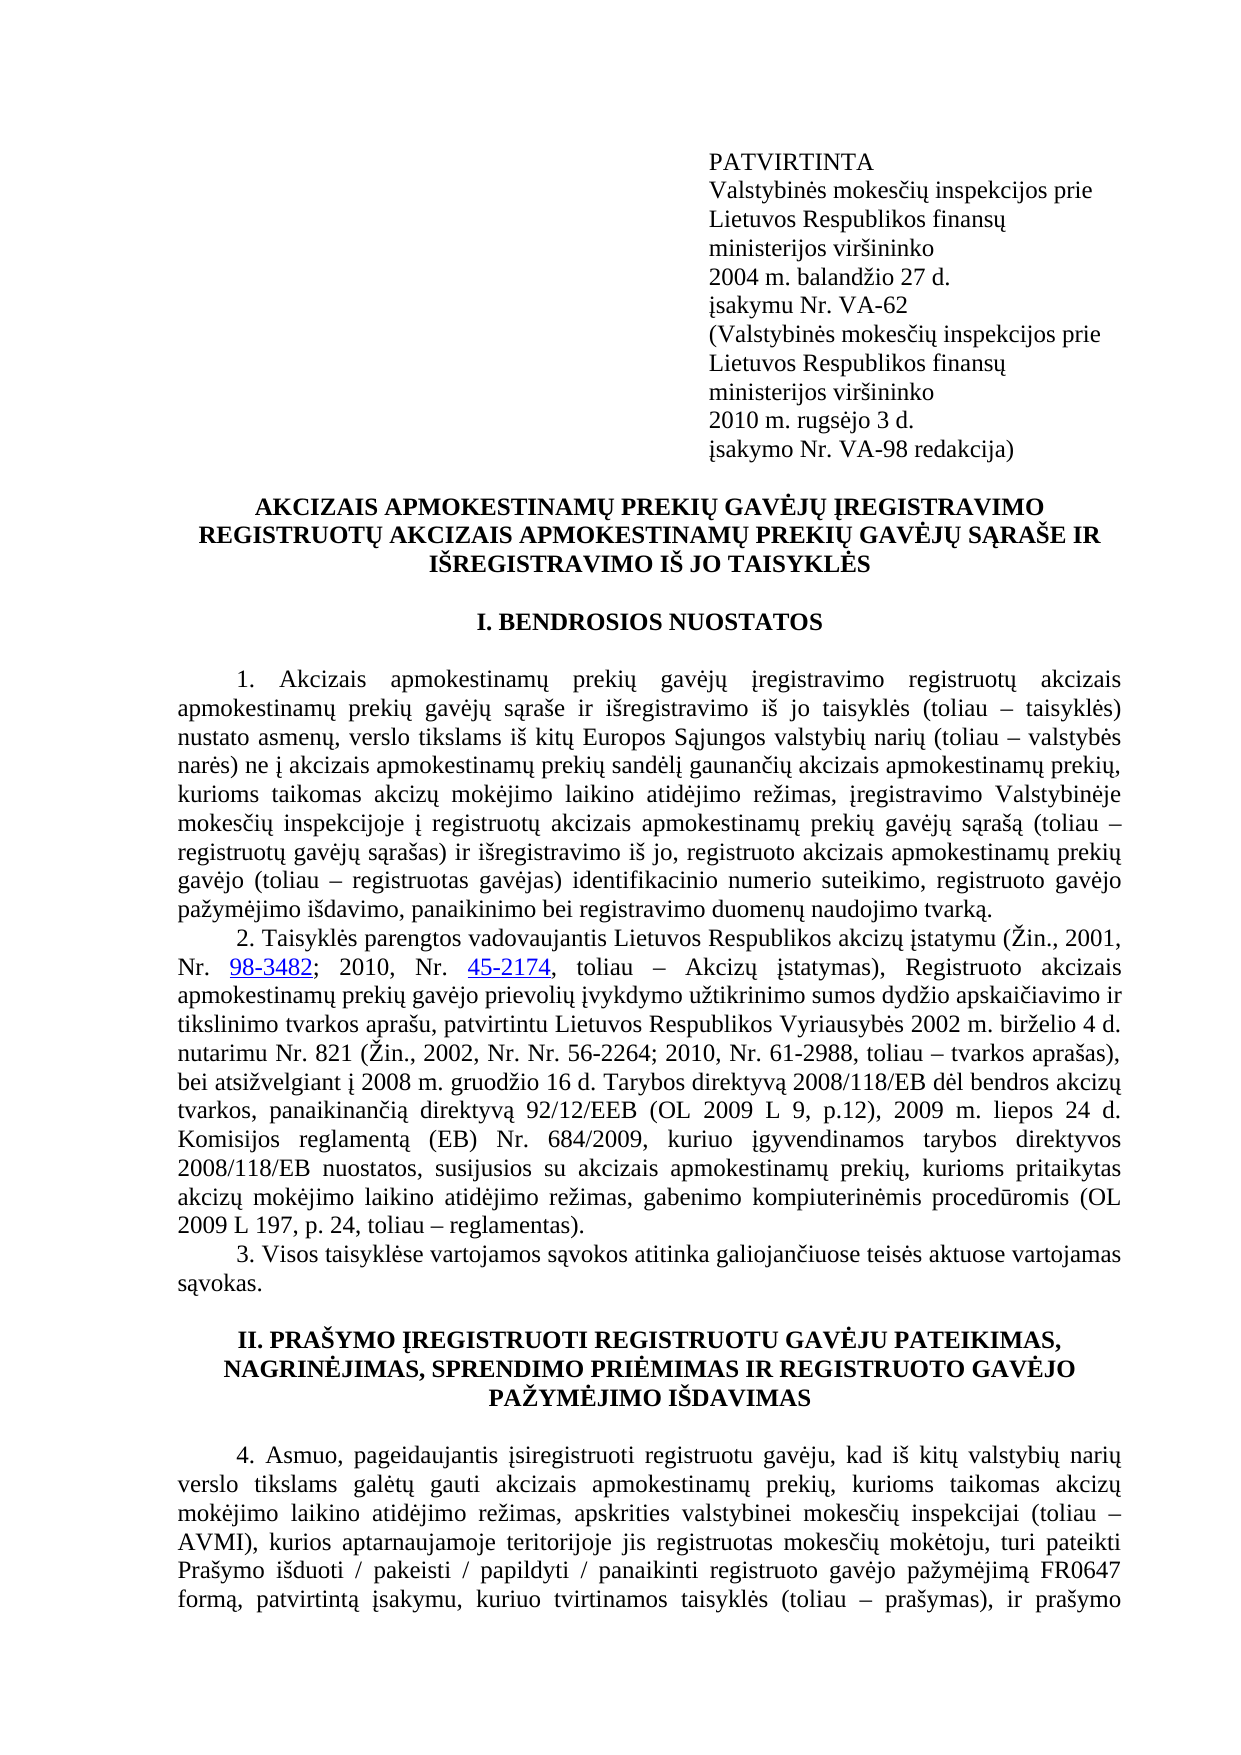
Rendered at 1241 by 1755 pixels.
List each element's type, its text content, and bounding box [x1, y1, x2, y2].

text 4. Asmuo, pageidaujantis įsiregistruoti registruotu gavėju, kad iš kitų valstybių narių verslo tikslams galėtų gauti akcizais apmokestinamų prekių, kurioms taikomas akcizų mokėjimo laikino atidėjimo režimas, apskrities valstybinei mokesčių inspekcijai (toliau – AVMI), kurios aptarnaujamoje teritorijoje jis registruotas mokesčių mokėtoju, turi pateikti Prašymo išduoti / pakeisti / papildyti / panaikinti registruoto gavėjo pažymėjimą FR0647 formą, patvirtintą įsakymu, kuriuo tvirtinamos taisyklės (toliau – prašymas), ir prašymo [177, 1441, 1122, 1613]
text ministerijos viršininko [177, 233, 1122, 262]
text 1. Akcizais apmokestinamų prekių gavėjų įregistravimo registruotų akcizais apmokestinamų prekių gavėjų sąraše ir išregistravimo iš jo taisyklės (toliau – taisyklės) nustato asmenų, verslo tikslams iš kitų Europos Sąjungos valstybių narių (toliau – valstybės narės) ne į akcizais apmokestinamų prekių sandėlį gaunančių akcizais apmokestinamų prekių, kurioms taikomas akcizų mokėjimo laikino atidėjimo režimas, įregistravimo Valstybinėje mokesčių inspekcijoje į registruotų akcizais apmokestinamų prekių gavėjų sąrašą (toliau – registruotų gavėjų sąrašas) ir išregistravimo iš jo, registruoto akcizais apmokestinamų prekių gavėjo (toliau – registruotas gavėjas) identifikacinio numerio suteikimo, registruoto gavėjo pažymėjimo išdavimo, panaikinimo bei registravimo duomenų naudojimo tvarką. [177, 664, 1122, 923]
text II. PRAŠYMO ĮREGISTRUOTI REGISTRUOTU GAVĖJU PATEIKIMAS, NAGRINĖJIMAS, SPRENDIMO PRIĖMIMAS IR REGISTRUOTO GAVĖJO PAŽYMĖJIMO IŠDAVIMAS [177, 1326, 1122, 1412]
text (Valstybinės mokesčių inspekcijos prie [177, 319, 1122, 348]
text įsakymo Nr. VA-98 redakcija) [177, 434, 1122, 463]
text I. BENDROSIOS NUOSTATOS [177, 607, 1122, 636]
text Lietuvos Respublikos finansų [177, 348, 1122, 377]
text 2. Taisyklės parengtos vadovaujantis Lietuvos Respublikos akcizų įstatymu (Žin., 2001, Nr. 98-3482; 2010, Nr. 45-2174, toliau – Akcizų įstatymas), Registruoto akcizais apmokestinamų prekių gavėjo prievolių įvykdymo užtikrinimo sumos dydžio apskaičiavimo ir tikslinimo tvarkos aprašu, patvirtintu Lietuvos Respublikos Vyriausybės 2002 m. birželio 4 d. nutarimu Nr. 821 (Žin., 2002, Nr. Nr. 56-2264; 2010, Nr. 61-2988, toliau – tvarkos aprašas), bei atsižvelgiant į 2008 m. gruodžio 16 d. Tarybos direktyvą 2008/118/EB dėl bendros akcizų tvarkos, panaikinančią direktyvą 92/12/EEB (OL 2009 L 9, p.12), 2009 m. liepos 24 d. Komisijos reglamentą (EB) Nr. 684/2009, kuriuo įgyvendinamos tarybos direktyvos 2008/118/EB nuostatos, susijusios su akcizais apmokestinamų prekių, kurioms pritaikytas akcizų mokėjimo laikino atidėjimo režimas, gabenimo kompiuterinėmis procedūromis (OL 2009 L 197, p. 24, toliau – reglamentas). [177, 923, 1122, 1239]
text Lietuvos Respublikos finansų [177, 204, 1122, 233]
text AKCIZAIS APMOKESTINAMŲ PREKIŲ GAVĖJŲ ĮREGISTRAVIMO REGISTRUOTŲ AKCIZAIS APMOKESTINAMŲ PREKIŲ GAVĖJŲ SĄRAŠE IR IŠREGISTRAVIMO IŠ JO TAISYKLĖS [177, 492, 1122, 578]
text 3. Visos taisyklėse vartojamos sąvokos atitinka galiojančiuose teisės aktuose vartojamas sąvokas. [177, 1239, 1122, 1297]
text įsakymu Nr. VA-62 [177, 291, 1122, 319]
text Valstybinės mokesčių inspekcijos prie [177, 176, 1122, 204]
text 2004 m. balandžio 27 d. [177, 262, 1122, 291]
text ministerijos viršininko [177, 377, 1122, 406]
text 2010 m. rugsėjo 3 d. [177, 406, 1122, 434]
text PATVIRTINTA [177, 147, 1122, 176]
